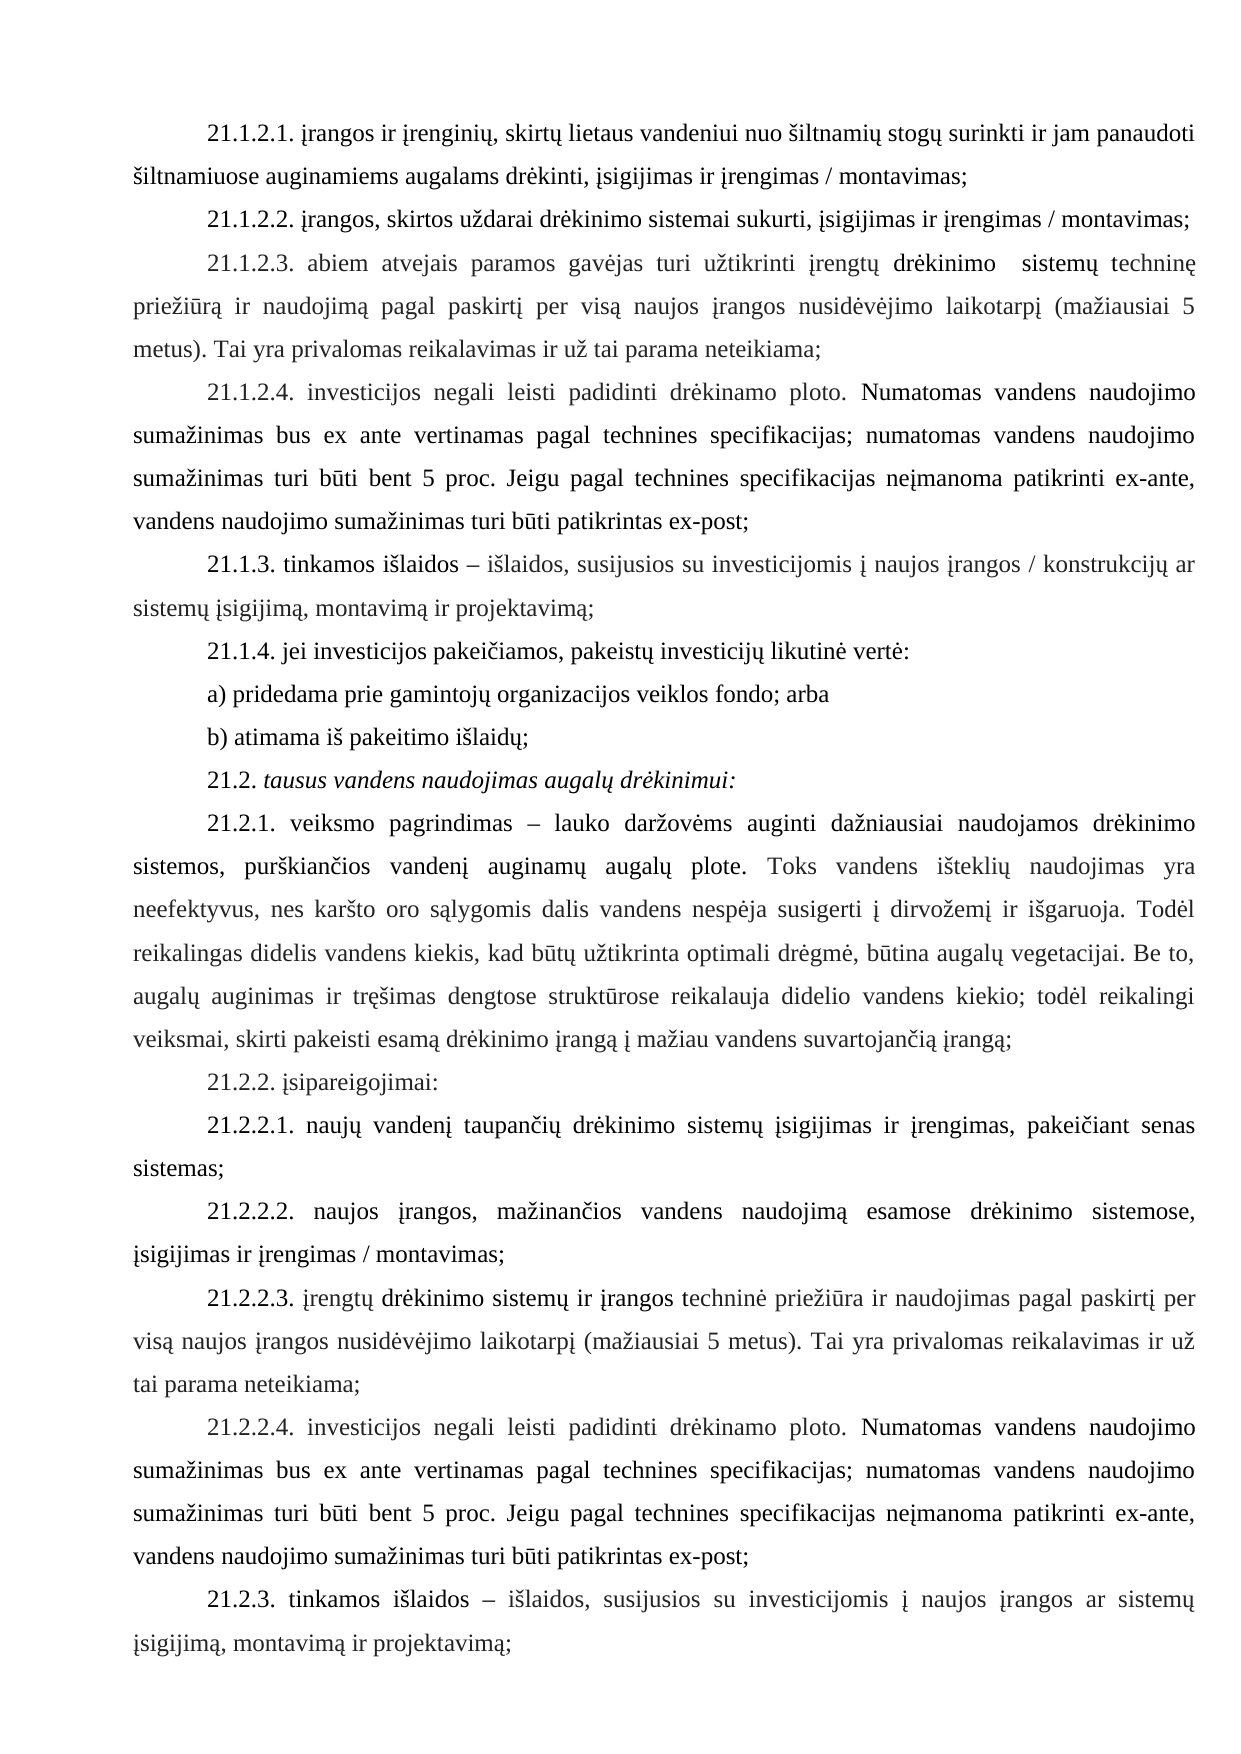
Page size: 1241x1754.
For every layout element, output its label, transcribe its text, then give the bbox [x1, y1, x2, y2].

text 21.1.2.3. abiem atvejais paramos gavėjas turi užtikrinti įrengtų drėkinimo sistemų techninę priežiūrą ir naudojimą pagal paskirtį per visą naujos įrangos nusidėvėjimo laikotarpį (mažiausiai 5 metus). Tai yra privalomas reikalavimas ir už tai parama neteikiama; [133, 248, 1196, 363]
text 21.2.2.2. naujos įrangos, mažinančios vandens naudojimą esamose drėkinimo sistemose, įsigijimas ir įrengimas / montavimas; [133, 1196, 1196, 1268]
text 21.2.1. veiksmo pagrindimas – lauko daržovėms auginti dažniausiai naudojamos drėkinimo sistemos, purškiančios vandenį auginamų augalų plote. Toks vandens išteklių naudojimas yra neefektyvus, nes karšto oro sąlygomis dalis vandens nespėja susigerti į dirvožemį ir išgaruoja. Todėl reikalingas didelis vandens kiekis, kad būtų užtikrinta optimali drėgmė, būtina augalų vegetacijai. Be to, augalų auginimas ir tręšimas dengtose struktūrose reikalauja didelio vandens kiekio; todėl reikalingi veiksmai, skirti pakeisti esamą drėkinimo įrangą į mažiau vandens suvartojančią įrangą; [133, 808, 1196, 1053]
text 21.1.2.2. įrangos, skirtos uždarai drėkinimo sistemai sukurti, įsigijimas ir įrengimas / montavimas; [133, 204, 1196, 233]
text 21.2.2. įsipareigojimai: [133, 1067, 1196, 1096]
text 21.2.2.4. investicijos negali leisti padidinti drėkinamo ploto. Numatomas vandens naudojimo sumažinimas bus ex ante vertinamas pagal technines specifikacijas; numatomas vandens naudojimo sumažinimas turi būti bent 5 proc. Jeigu pagal technines specifikacijas neįmanoma patikrinti ex-ante, vandens naudojimo sumažinimas turi būti patikrintas ex-post; [133, 1412, 1196, 1570]
text a) pridedama prie gamintojų organizacijos veiklos fondo; arba [133, 679, 1196, 708]
text 21.2.2.1. naujų vandenį taupančių drėkinimo sistemų įsigijimas ir įrengimas, pakeičiant senas sistemas; [133, 1110, 1196, 1182]
text 21.2. tausus vandens naudojimas augalų drėkinimui: [133, 765, 1196, 794]
text 21.2.2.3. įrengtų drėkinimo sistemų ir įrangos techninė priežiūra ir naudojimas pagal paskirtį per visą naujos įrangos nusidėvėjimo laikotarpį (mažiausiai 5 metus). Tai yra privalomas reikalavimas ir už tai parama neteikiama; [133, 1283, 1196, 1398]
text 21.2.3. tinkamos išlaidos – išlaidos, susijusios su investicijomis į naujos įrangos ar sistemų įsigijimą, montavimą ir projektavimą; [133, 1584, 1196, 1656]
text 21.1.2.4. investicijos negali leisti padidinti drėkinamo ploto. Numatomas vandens naudojimo sumažinimas bus ex ante vertinamas pagal technines specifikacijas; numatomas vandens naudojimo sumažinimas turi būti bent 5 proc. Jeigu pagal technines specifikacijas neįmanoma patikrinti ex-ante, vandens naudojimo sumažinimas turi būti patikrintas ex-post; [133, 377, 1196, 535]
text b) atimama iš pakeitimo išlaidų; [133, 722, 1196, 751]
text 21.1.2.1. įrangos ir įrenginių, skirtų lietaus vandeniui nuo šiltnamių stogų surinkti ir jam panaudoti šiltnamiuose auginamiems augalams drėkinti, įsigijimas ir įrengimas / montavimas; [133, 118, 1196, 190]
text 21.1.4. jei investicijos pakeičiamos, pakeistų investicijų likutinė vertė: [133, 636, 1196, 664]
text 21.1.3. tinkamos išlaidos – išlaidos, susijusios su investicijomis į naujos įrangos / konstrukcijų ar sistemų įsigijimą, montavimą ir projektavimą; [133, 549, 1196, 621]
